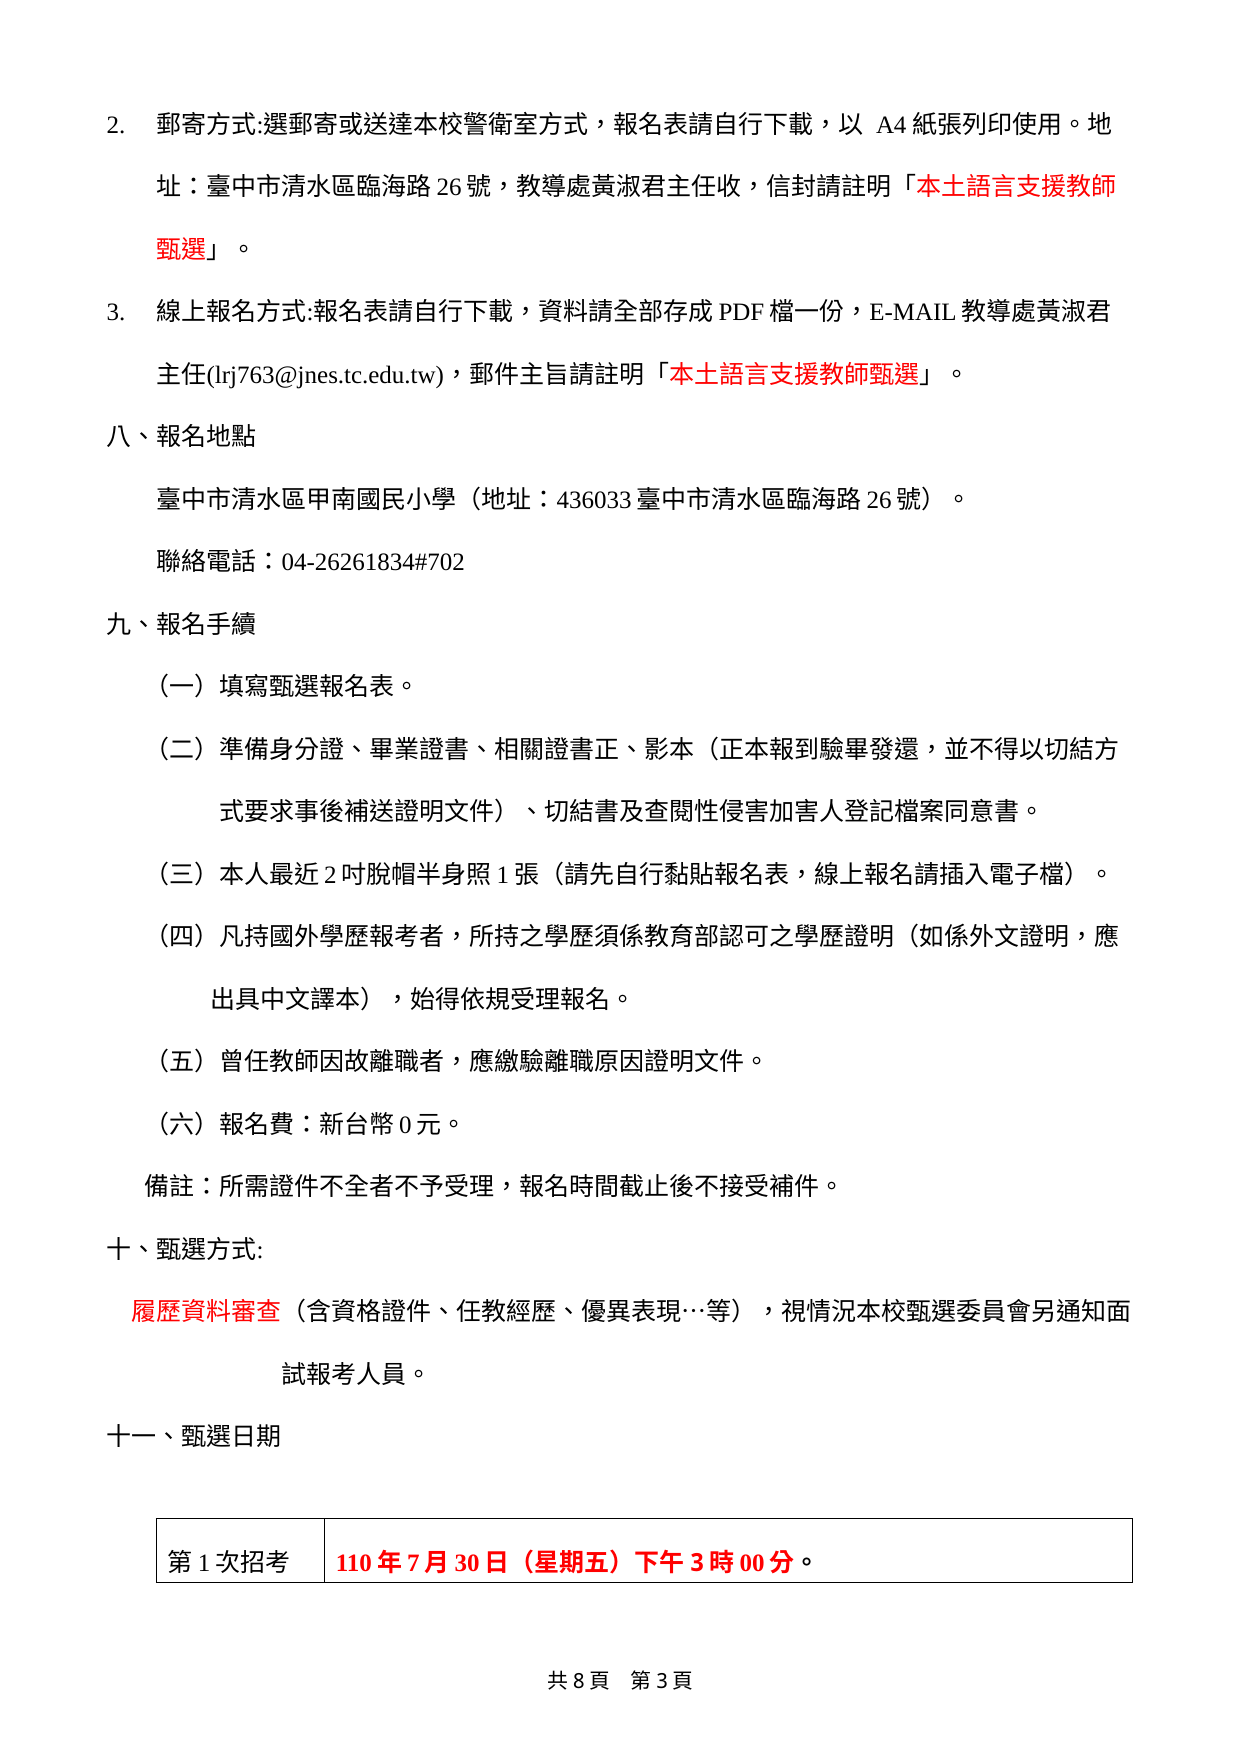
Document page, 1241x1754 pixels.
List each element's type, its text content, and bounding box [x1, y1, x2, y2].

text （三）本人最近2吋脫帽半身照1張（請先自行黏貼報名表，線上報名請插入電子檔）。 [144, 831, 1134, 893]
text 十一、甄選日期 [106, 1393, 1134, 1456]
text 八、報名地點 臺中市清水區甲南國民小學（地址：436033臺中市清水區臨海路26號）。 [106, 393, 1134, 518]
text （四）凡持國外學歷報考者，所持之學歷須係教育部認可之學歷證明（如係外文證明，應出具中文譯本），始得依規受理報名。 [144, 893, 1134, 1018]
text 履歷資料審查（含資格證件、任教經歷、優異表現…等），視情況本校甄選委員會另通知面試報考人員。 [106, 1268, 1134, 1393]
text 備註：所需證件不全者不予受理，報名時間截止後不接受補件。 [144, 1143, 1134, 1206]
text （二）準備身分證、畢業證書、相關證書正、影本（正本報到驗畢發還，並不得以切結方式要求事後補送證明文件）、切結書及查閱性侵害加害人登記檔案同意書。 [144, 706, 1134, 831]
table_header 110年7月30日（星期五）下午3時00分。 [325, 1519, 1132, 1582]
text （五）曾任教師因故離職者，應繳驗離職原因證明文件。 [144, 1018, 1134, 1081]
text （一）填寫甄選報名表。 [106, 643, 1134, 706]
text （六）報名費：新台幣0元。 [144, 1081, 1134, 1143]
text 聯絡電話：04-26261834#702 [156, 518, 1134, 581]
text 九、報名手續 [106, 581, 1134, 643]
text 3. 線上報名方式:報名表請自行下載，資料請全部存成PDF檔一份，E-MAIL教導處黃淑君主任(lrj763@jnes.tc.edu.tw)，郵件主旨請註明「本土語言支援教師甄選」。 [106, 268, 1134, 393]
table_header 第1次招考 [157, 1519, 324, 1582]
text 2. 郵寄方式:選郵寄或送達本校警衛室方式，報名表請自行下載，以 A4 紙張列印使用。地址：臺中市清水區臨海路26號，教導處黃淑君主任收，信封請註明「本土語言支援教師甄選」。 [106, 81, 1134, 268]
text 十、甄選方式: [106, 1206, 1134, 1268]
